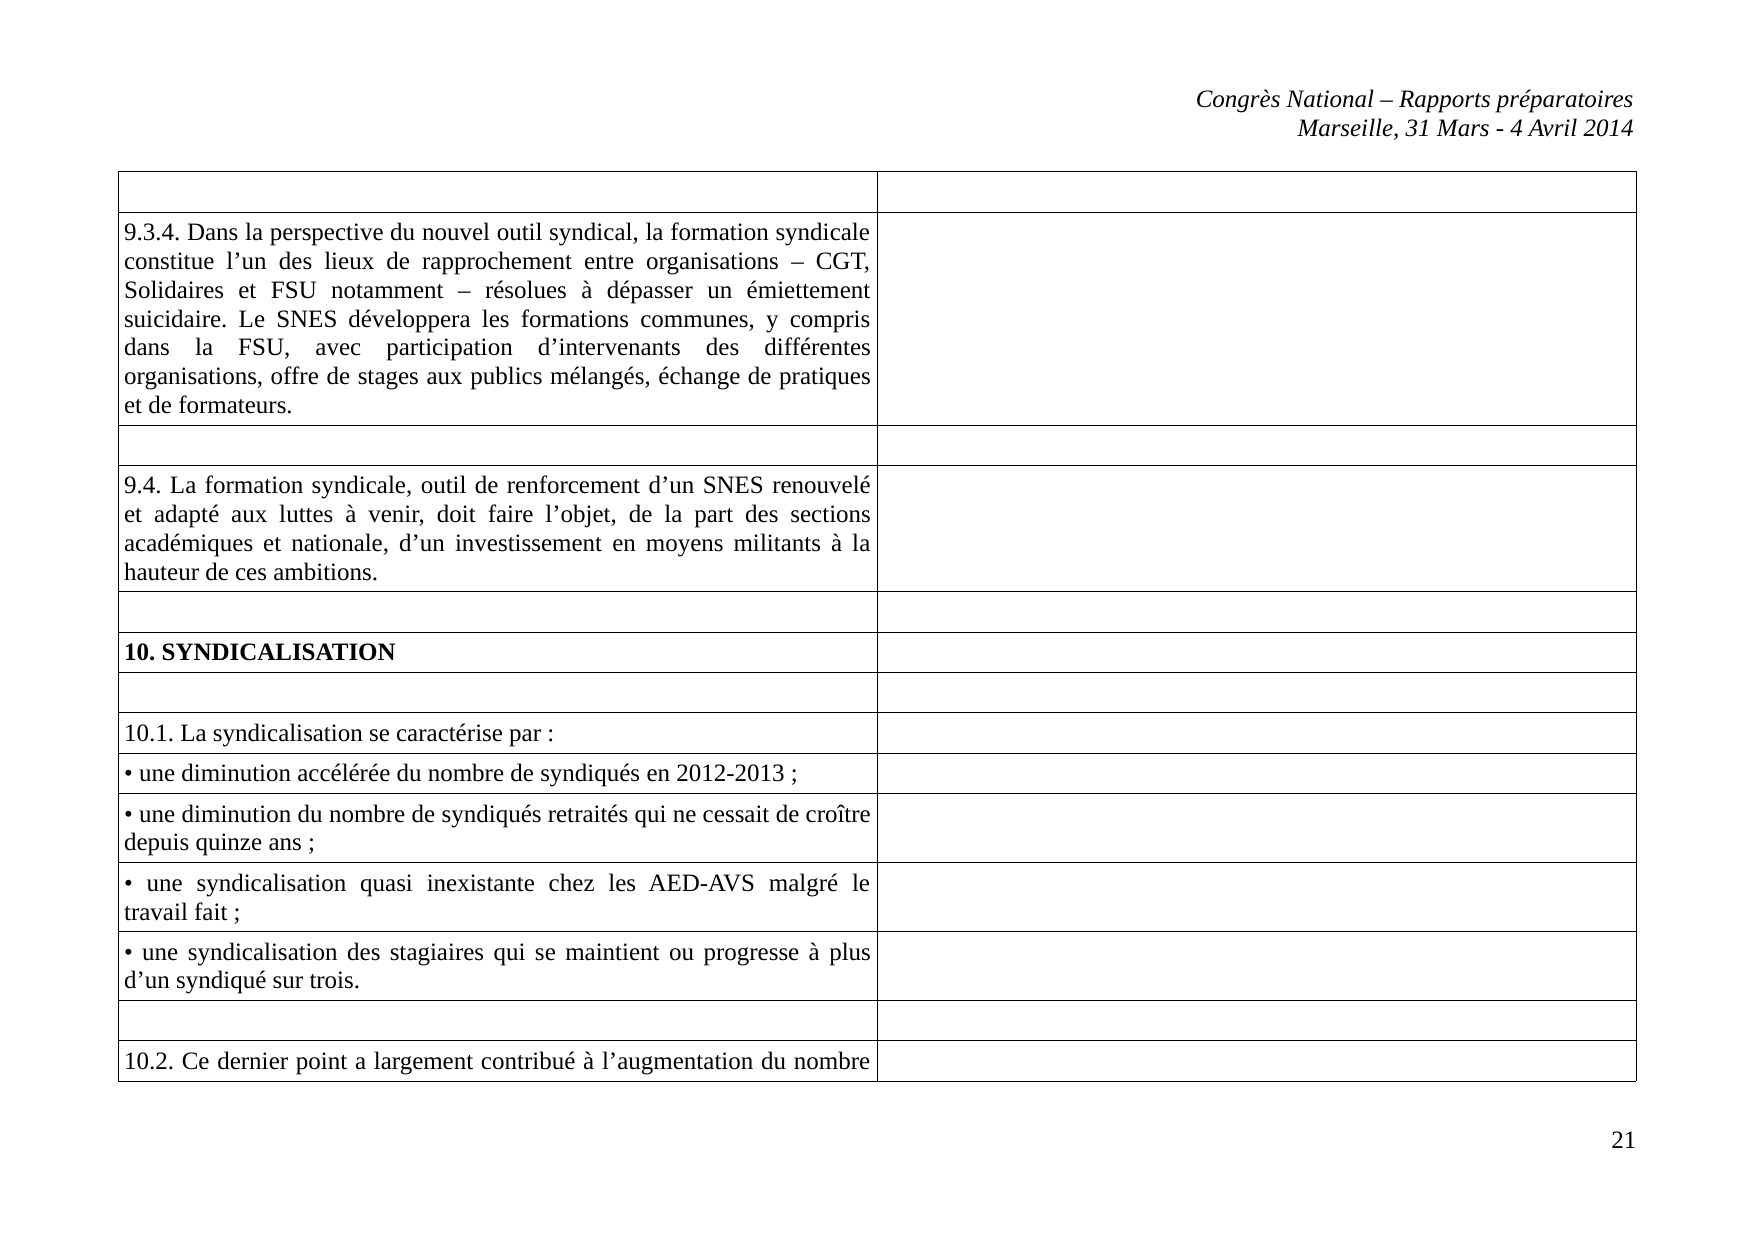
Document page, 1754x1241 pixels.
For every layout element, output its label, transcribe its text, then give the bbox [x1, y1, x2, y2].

table_cell [878, 713, 1636, 753]
table_cell [119, 1001, 877, 1040]
table_cell [878, 633, 1636, 672]
table_cell 10.1. La syndicalisation se caractérise par : [119, 713, 877, 753]
table_cell [878, 754, 1636, 793]
table_cell • une syndicalisation des stagiaires qui se maintient ou progresse à plus d’un syndiqué sur trois. [119, 932, 877, 1000]
table_cell [878, 932, 1636, 1000]
table_cell [119, 426, 877, 465]
table_cell • une syndicalisation quasi inexistante chez les AED-AVS malgré le travail fait ; [119, 863, 877, 931]
table_cell [878, 1001, 1636, 1040]
table_cell [878, 466, 1636, 591]
table_cell • une diminution accélérée du nombre de syndiqués en 2012-2013 ; [119, 754, 877, 793]
table_cell [878, 426, 1636, 465]
table_cell 10.2. Ce dernier point a largement contribué à l’augmentation du nombre [119, 1041, 877, 1081]
table_cell [119, 592, 877, 632]
table_cell [878, 213, 1636, 424]
table_cell [878, 794, 1636, 862]
table_cell [119, 673, 877, 712]
table_cell [119, 172, 877, 212]
table_cell [878, 863, 1636, 931]
table_cell • une diminution du nombre de syndiqués retraités qui ne cessait de croître depuis quinze ans ; [119, 794, 877, 862]
table_cell 9.3.4. Dans la perspective du nouvel outil syndical, la formation syndicale constitue l’un des lieux de rapprochement entre organisations – CGT, Solidaires et FSU notamment – résolues à dépasser un émiettement suicidaire. Le SNES développera les formations communes, y compris dans la FSU, avec participation d’intervenants des différentes organisations, offre de stages aux publics mélangés, échange de pratiques et de formateurs. [119, 213, 877, 424]
table_cell 10. SYNDICALISATION [119, 633, 877, 672]
table_cell [878, 673, 1636, 712]
table_cell [878, 592, 1636, 632]
table_cell [878, 1041, 1636, 1081]
table_cell [878, 172, 1636, 212]
table_cell 9.4. La formation syndicale, outil de renforcement d’un SNES renouvelé et adapté aux luttes à venir, doit faire l’objet, de la part des sections académiques et nationale, d’un investissement en moyens militants à la hauteur de ces ambitions. [119, 466, 877, 591]
